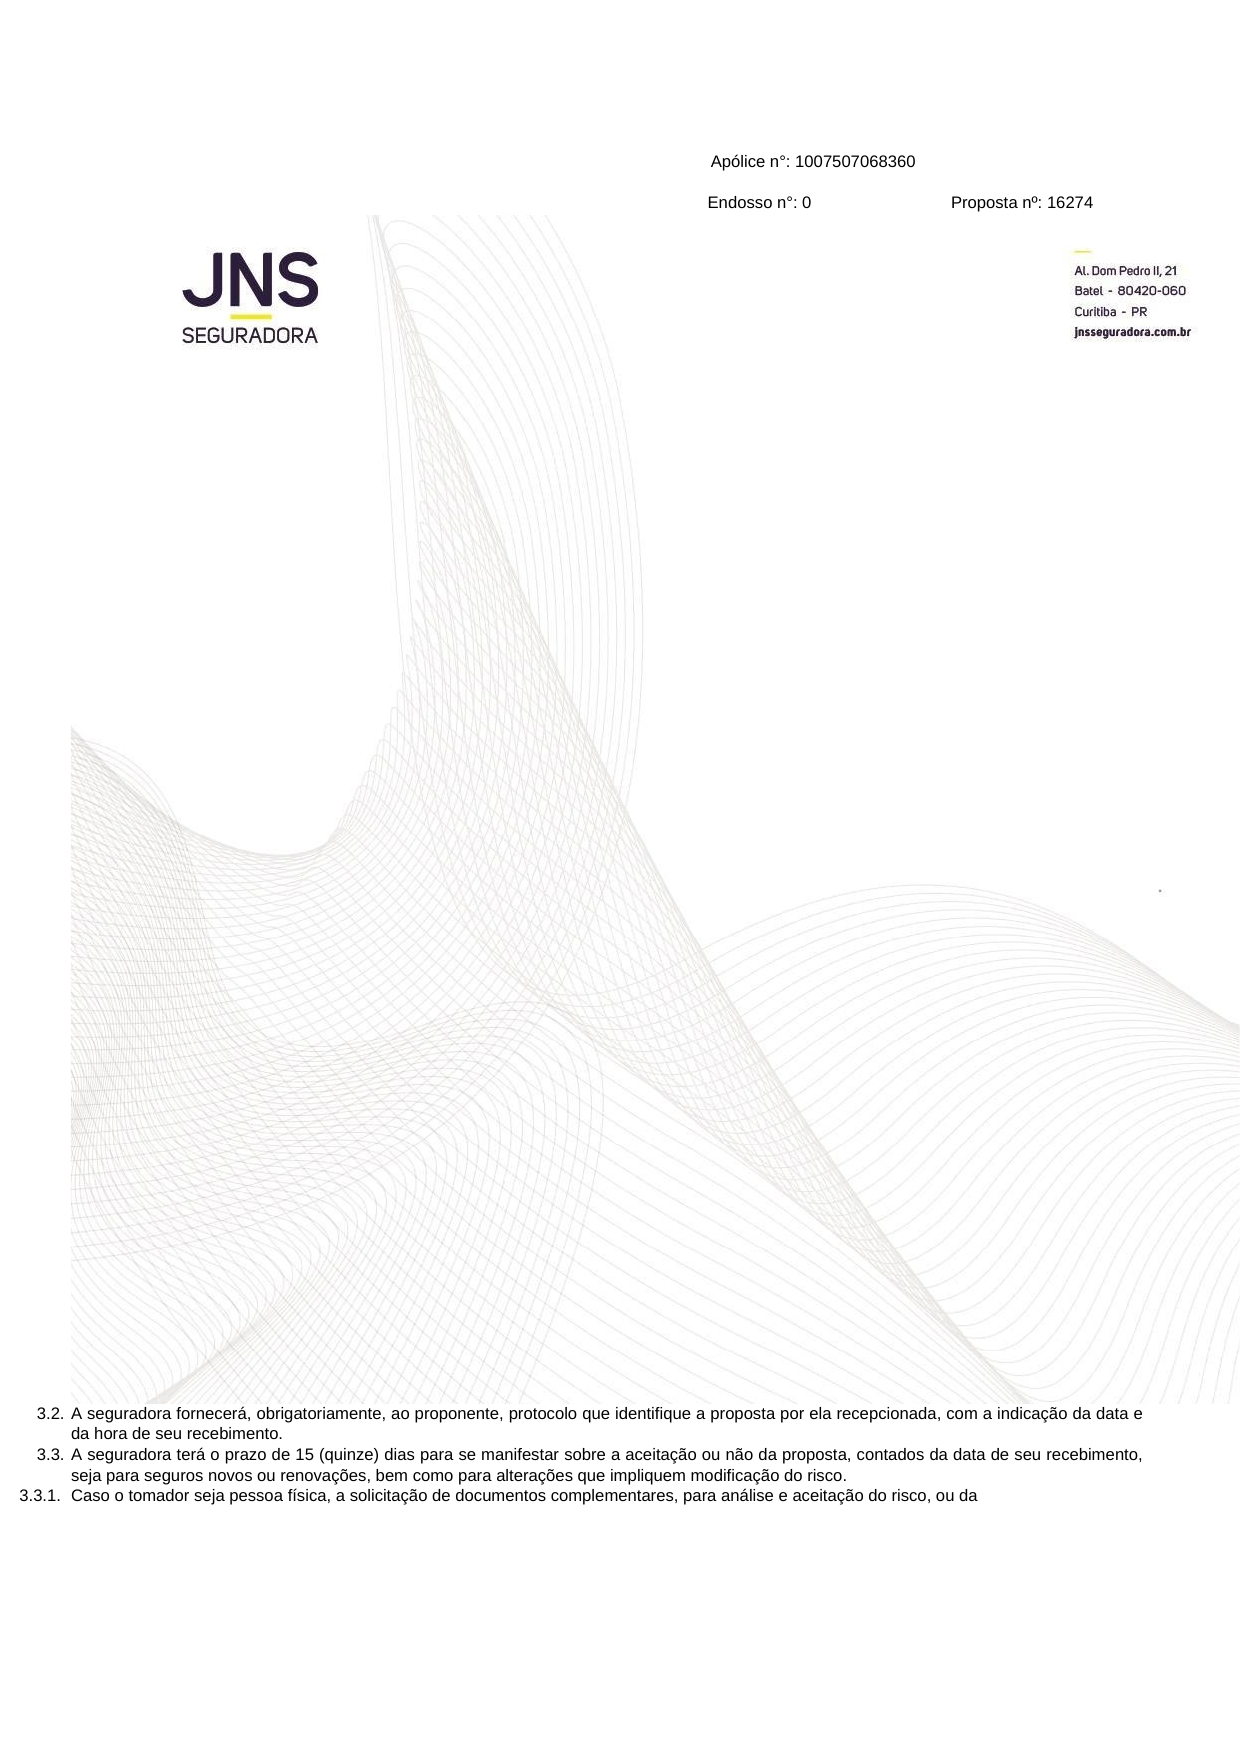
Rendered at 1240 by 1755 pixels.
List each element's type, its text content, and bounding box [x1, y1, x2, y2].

list Caso o tomador seja pessoa física, a solicitação de documentos complementares, para análise e aceitação do risco, ou da [19, 1486, 1145, 1505]
list A seguradora terá o prazo de 15 (quinze) dias para se manifestar sobre a aceitação ou não da proposta, contados da data de seu recebimento, seja para seguros novos ou renovações, bem como para alterações que impliquem modificação do risco. [37, 1445, 1145, 1484]
list A seguradora fornecerá, obrigatoriamente, ao proponente, protocolo que identifique a proposta por ela recepcionada, com a indicação da data e da hora de seu recebimento. [37, 1404, 1145, 1443]
